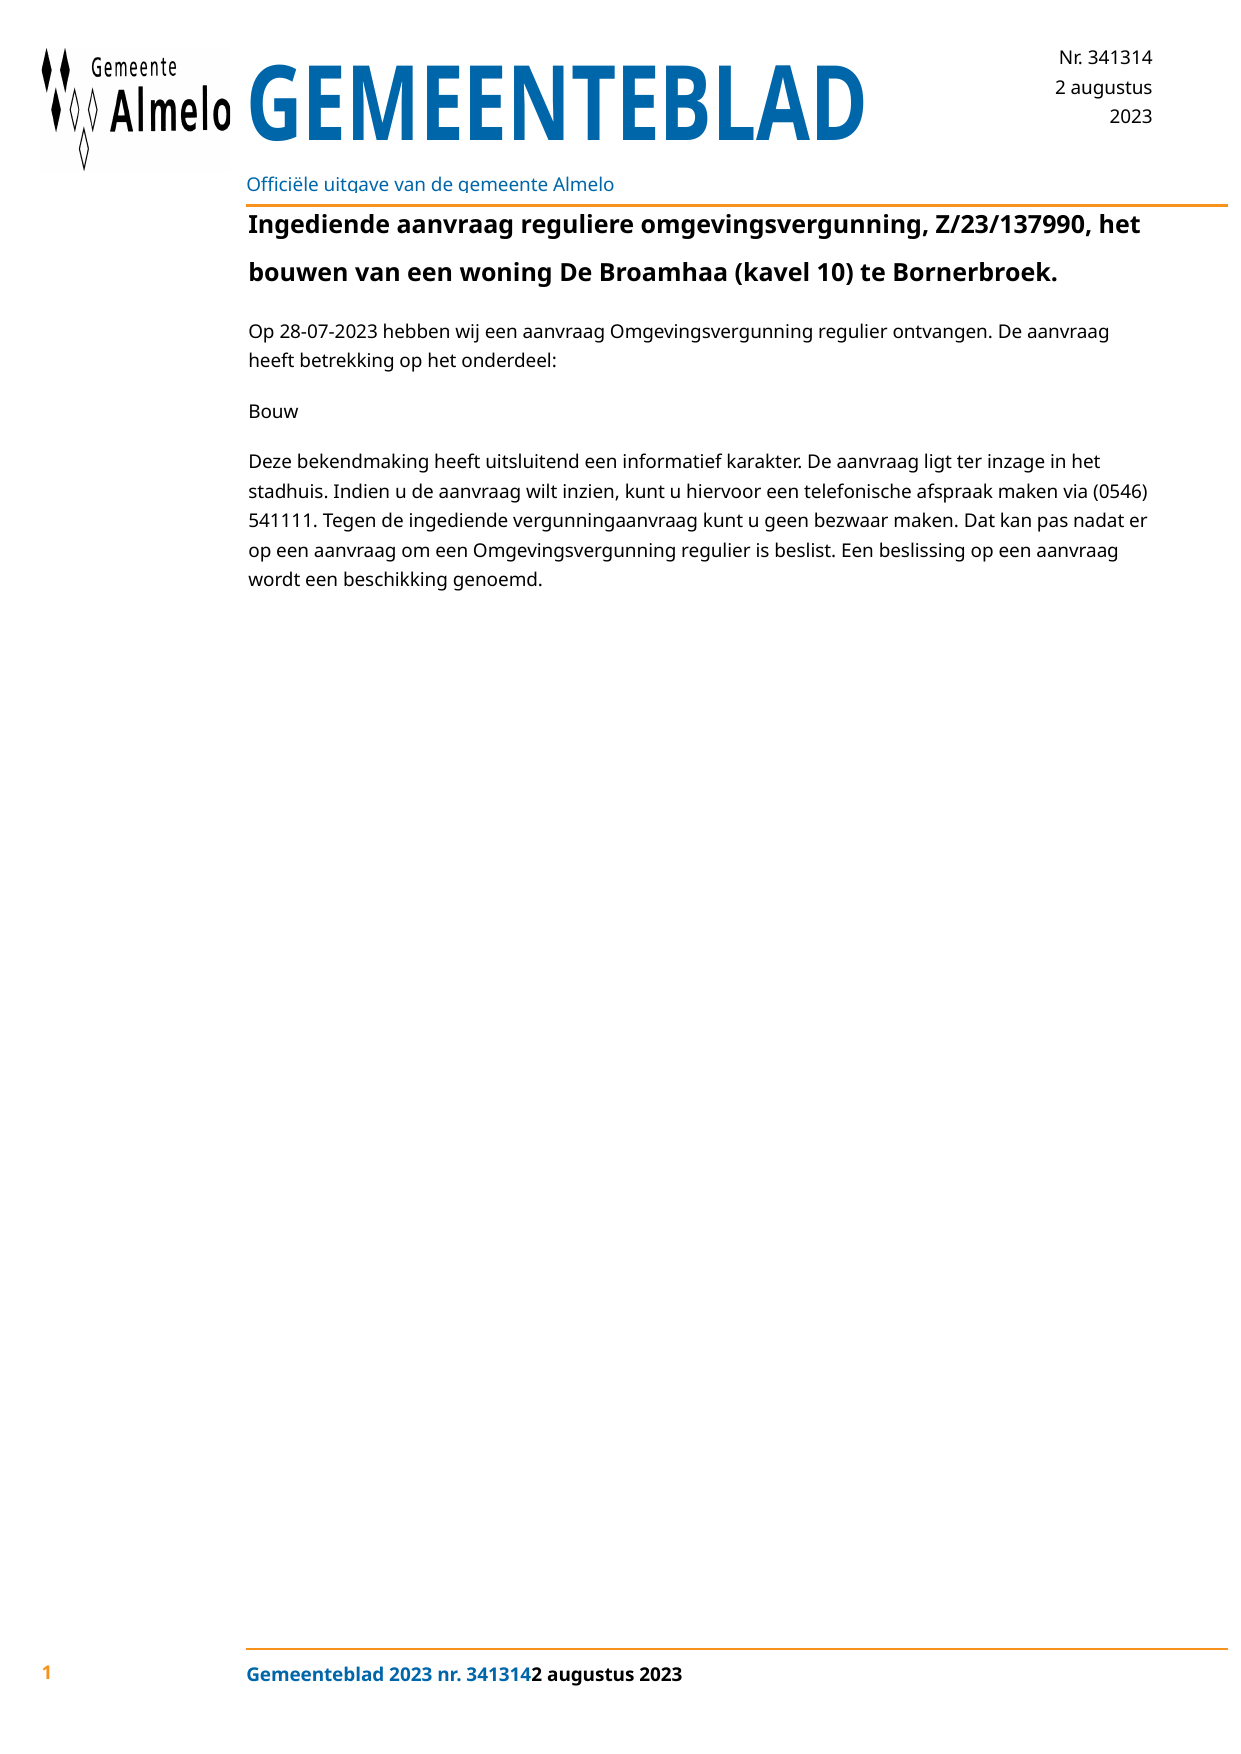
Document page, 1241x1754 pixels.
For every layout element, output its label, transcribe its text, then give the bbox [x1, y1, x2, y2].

picture [41, 47, 231, 172]
text Deze bekendmaking heeft uitsluitend een informatief karakter. De aanvraag ligt ter inzage in het stadhuis. Indien u de aanvraag wilt inzien, kunt u hiervoor een telefonische afspraak maken via (0546) 541111. Tegen de ingediende vergunningaanvraag kunt u geen bezwaar maken. Dat kan pas nadat er op een aanvraag om een Omgevingsvergunning regulier is beslist. Een beslissing op een aanvraag wordt een beschikking genoemd. [248, 448, 1152, 592]
text Bouw [248, 398, 1152, 424]
text Op 28-07-2023 hebben wij een aanvraag Omgevingsvergunning regulier ontvangen. De aanvraag heeft betrekking op het onderdeel: [248, 318, 1152, 373]
text Ingediende aanvraag reguliere omgevingsvergunning, Z/23/137990, het bouwen van een woning De Broamhaa (kavel 10) te Bornerbroek. [248, 207, 1152, 288]
